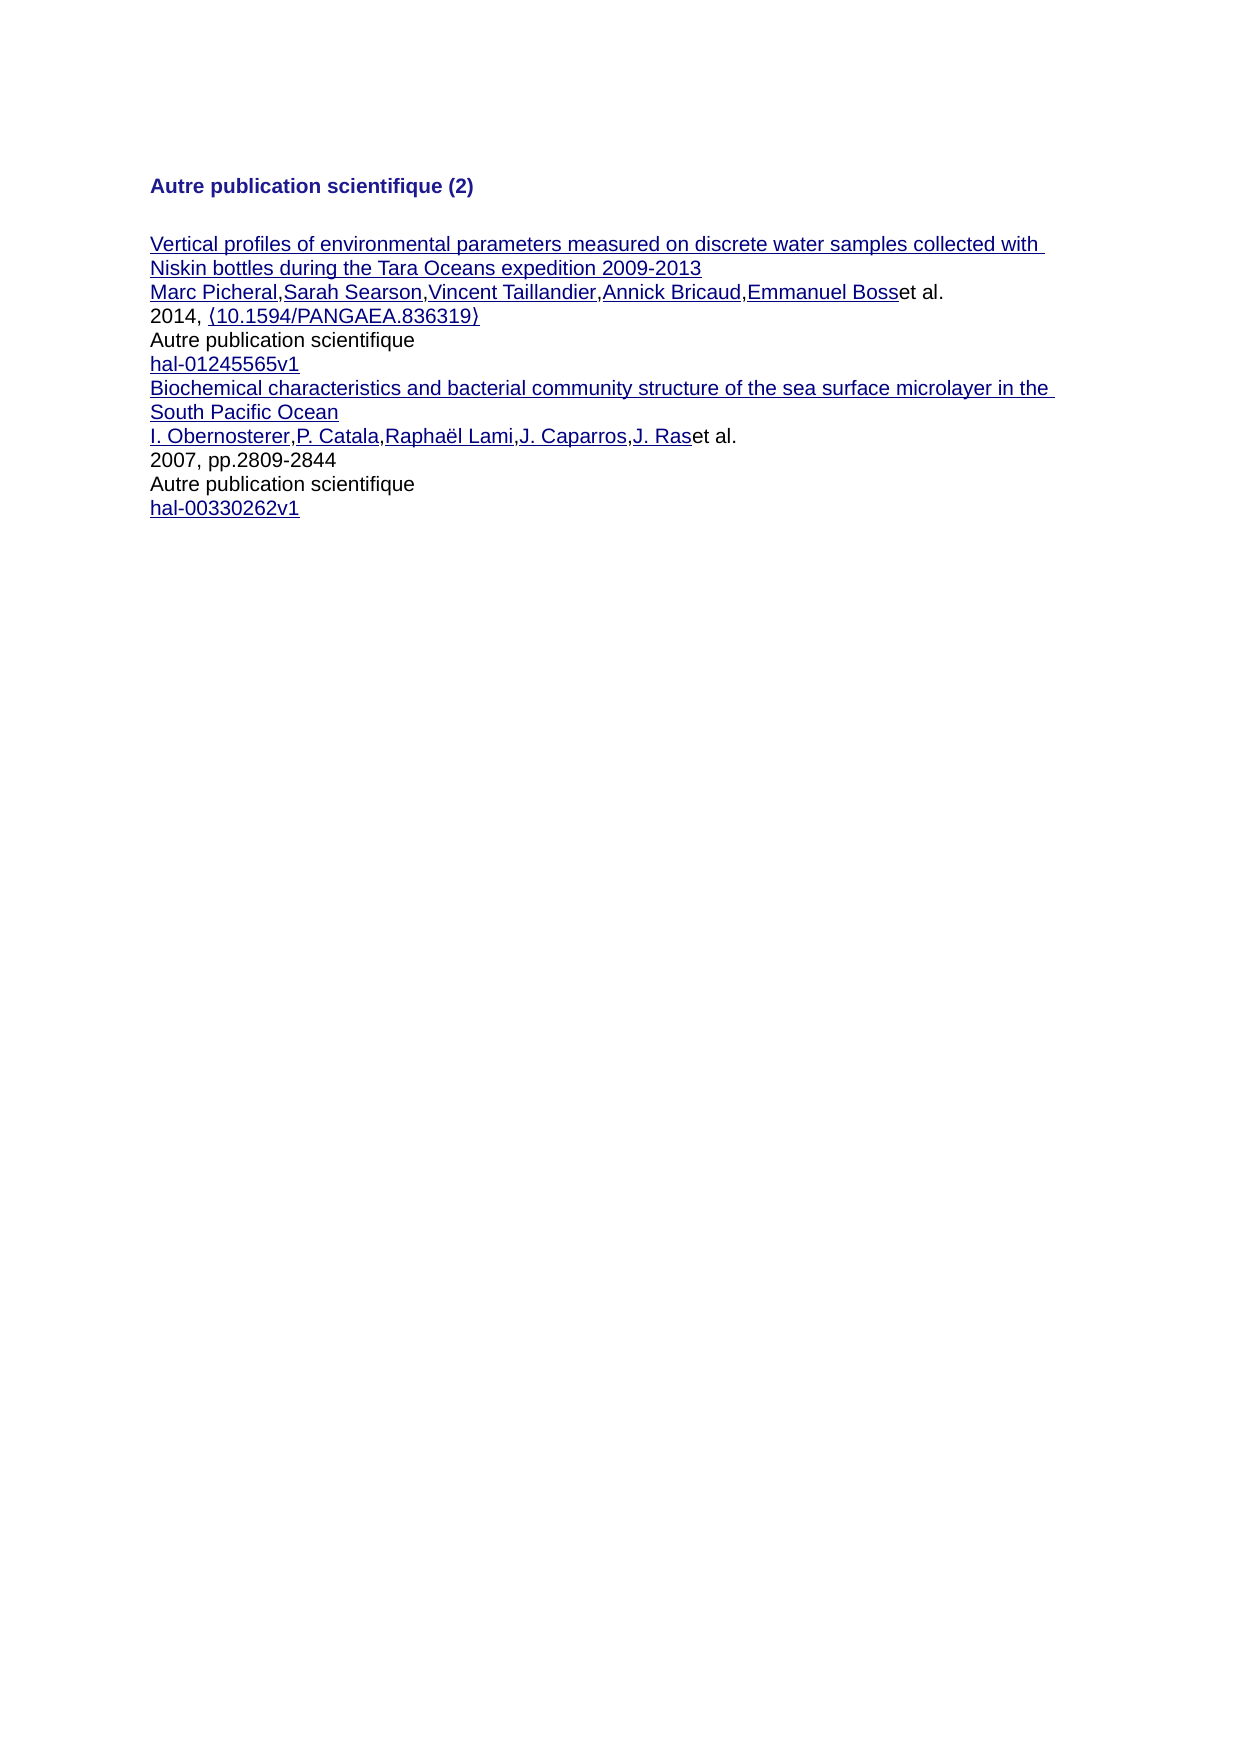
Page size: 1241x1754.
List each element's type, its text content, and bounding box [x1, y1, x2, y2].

table_cell Biochemical characteristics and bacterial community structure of the sea surface microlayer in the South Pacific Ocean I. Obernosterer,P. Catala,Raphaël Lami,J. Caparros,J. Raset al. 2007, pp.2809-2844 Autre publication scientifique hal-00330262v1 [150, 376, 1090, 520]
table_header Vertical profiles of environmental parameters measured on discrete water samples collected with Niskin bottles during the Tara Oceans expedition 2009-2013 Marc Picheral,Sarah Searson,Vincent Taillandier,Annick Bricaud,Emmanuel Bosset al. 2014, ⟨10.1594/PANGAEA.836319⟩ Autre publication scientifique hal-01245565v1 [150, 232, 1090, 376]
subtitle Autre publication scientifique (2) [150, 174, 1090, 198]
